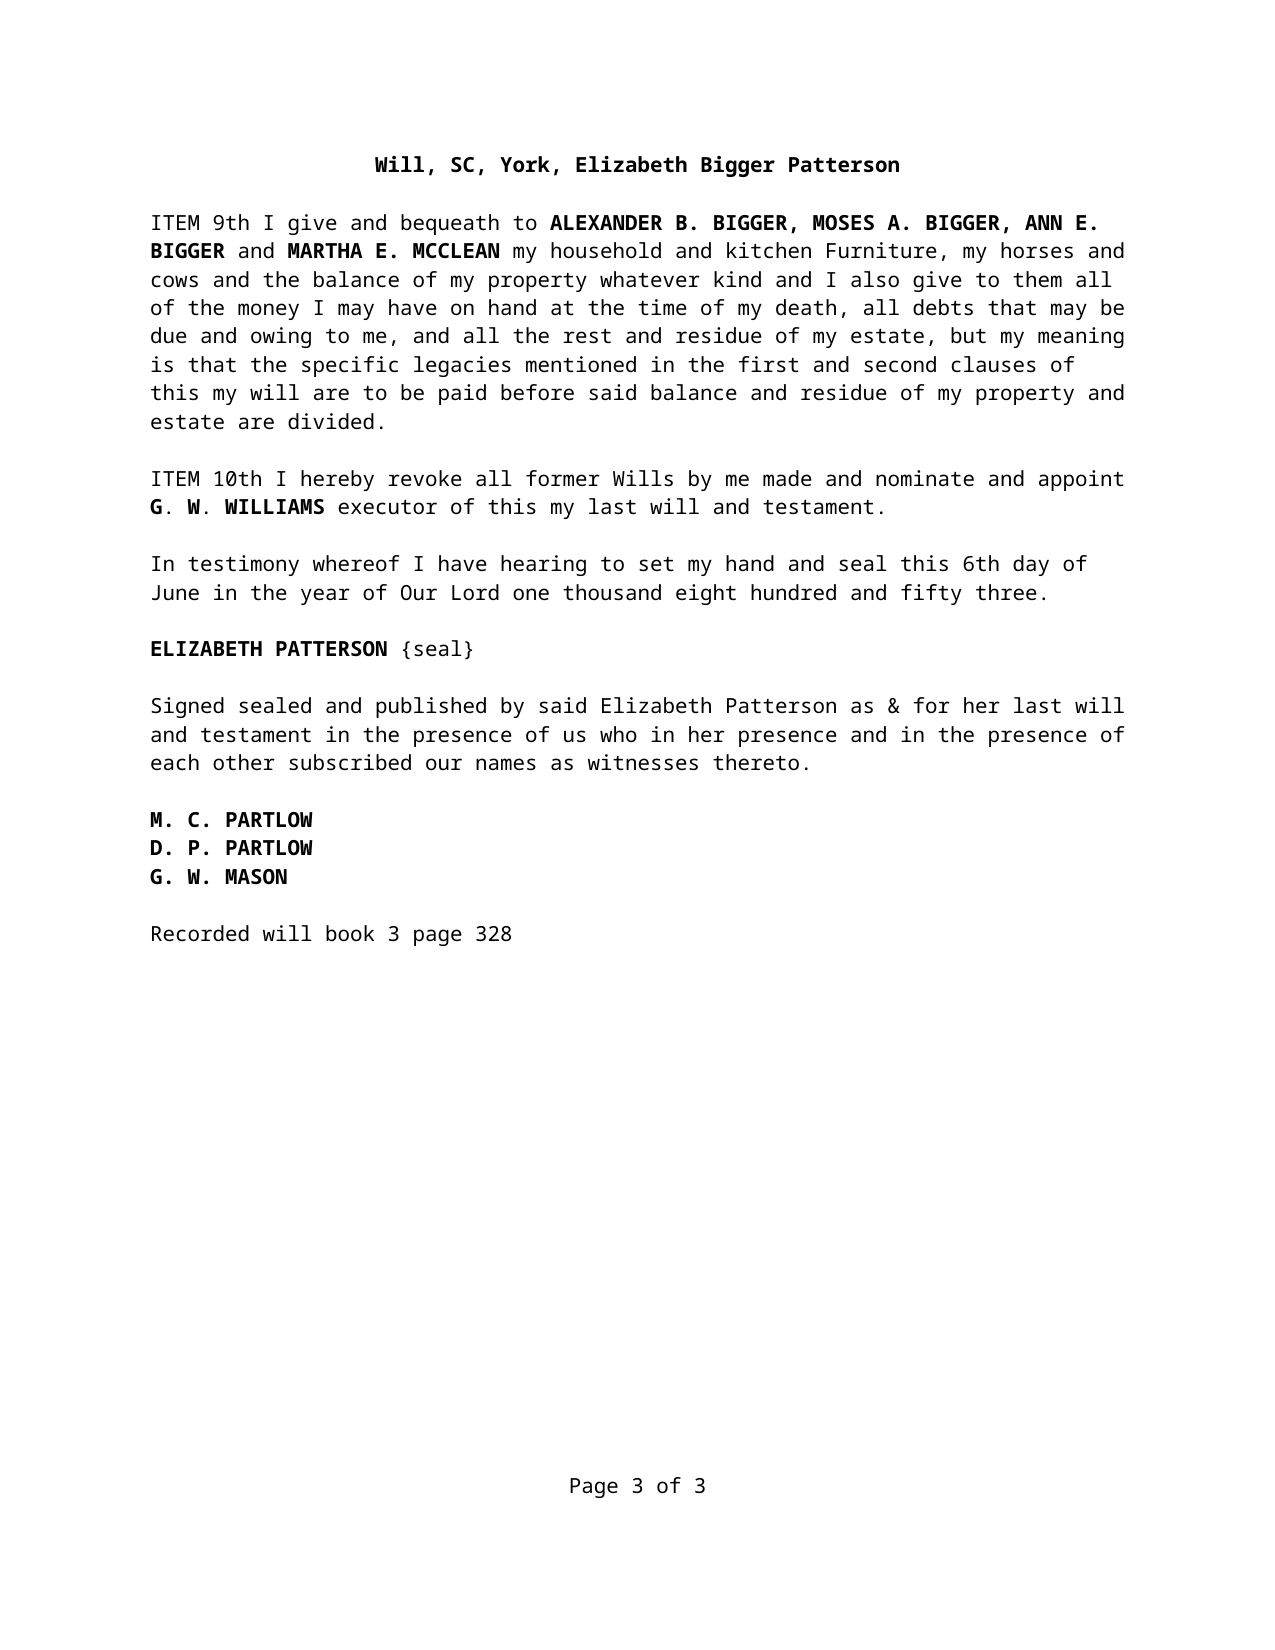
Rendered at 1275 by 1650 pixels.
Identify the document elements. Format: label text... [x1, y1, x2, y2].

text Signed sealed and published by said Elizabeth Patterson as & for her last will and testament in the presence of us who in her presence and in the presence of each other subscribed our names as witnesses thereto. [150, 691, 1125, 777]
text Recorded will book 3 page 328 [150, 919, 1125, 947]
text M. C. Partlow [150, 805, 1125, 833]
text G. W. Mason [150, 862, 1125, 890]
text Elizabeth Patterson {seal} [150, 634, 1125, 663]
text ITEM 10th I hereby revoke all former Wills by me made and nominate and appoint G. W. Williams executor of this my last will and testament. [150, 464, 1125, 521]
text D. P. Partlow [150, 833, 1125, 862]
text In testimony whereof I have hearing to set my hand and seal this 6th day of June in the year of Our Lord one thousand eight hundred and fifty three. [150, 549, 1125, 606]
text ITEM 9th I give and bequeath to Alexander B. bigger, Moses A. bigger, ANN E. bigger and Martha E. McClean my household and kitchen Furniture, my horses and cows and the balance of my property whatever kind and I also give to them all of the money I may have on hand at the time of my death, all debts that may be due and owing to me, and all the rest and residue of my estate, but my meaning is that the specific legacies mentioned in the first and second clauses of this my will are to be paid before said balance and residue of my property and estate are divided. [150, 208, 1125, 435]
